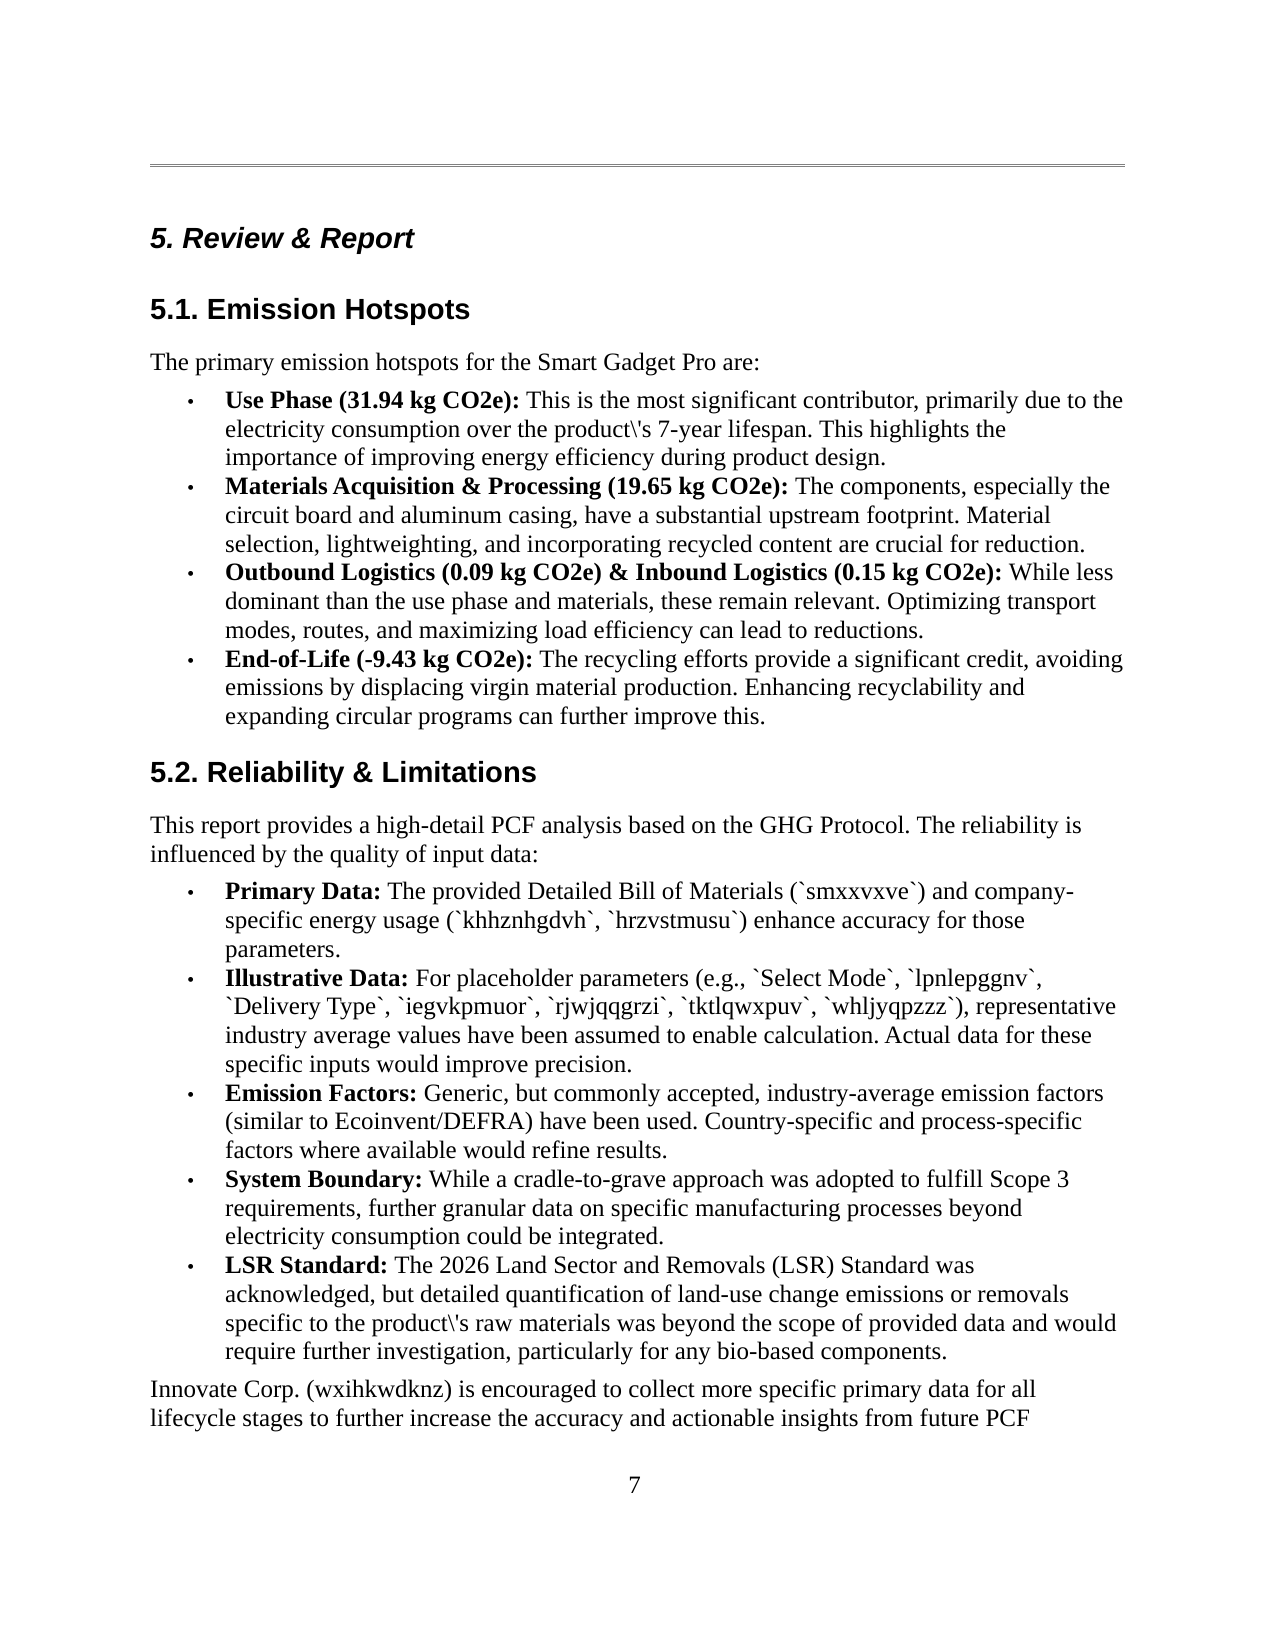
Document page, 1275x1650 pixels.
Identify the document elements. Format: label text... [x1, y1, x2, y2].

subtitle 5.2. Reliability & Limitations [150, 755, 1125, 788]
list Emission Factors: Generic, but commonly accepted, industry-average emission factors (similar to Ecoinvent/DEFRA) have been used. Country-specific and process-specific factors where available would refine results. [187, 1078, 1125, 1164]
text This report provides a high-detail PCF analysis based on the GHG Protocol. The reliability is influenced by the quality of input data: [150, 810, 1125, 867]
list System Boundary: While a cradle-to-grave approach was adopted to fulfill Scope 3 requirements, further granular data on specific manufacturing processes beyond electricity consumption could be integrated. [187, 1164, 1125, 1250]
list Materials Acquisition & Processing (19.65 kg CO2e): The components, especially the circuit board and aluminum casing, have a substantial upstream footprint. Material selection, lightweighting, and incorporating recycled content are crucial for reduction. [187, 471, 1125, 557]
text Innovate Corp. (wxihkwdknz) is encouraged to collect more specific primary data for all lifecycle stages to further increase the accuracy and actionable insights from future PCF [150, 1374, 1125, 1432]
list Illustrative Data: For placeholder parameters (e.g., `Select Mode`, `lpnlepggnv`, `Delivery Type`, `iegvkpmuor`, `rjwjqqgrzi`, `tktlqwxpuv`, `whljyqpzzz`), representative industry average values have been assumed to enable calculation. Actual data for these specific inputs would improve precision. [187, 963, 1125, 1078]
list LSR Standard: The 2026 Land Sector and Removals (LSR) Standard was acknowledged, but detailed quantification of land-use change emissions or removals specific to the product\'s raw materials was beyond the scope of provided data and would require further investigation, particularly for any bio-based components. [187, 1250, 1125, 1365]
list Primary Data: The provided Detailed Bill of Materials (`smxxvxve`) and company-specific energy usage (`khhznhgdvh`, `hrzvstmusu`) enhance accuracy for those parameters. [187, 876, 1125, 963]
subtitle 5.1. Emission Hotspots [150, 292, 1125, 326]
list Use Phase (31.94 kg CO2e): This is the most significant contributor, primarily due to the electricity consumption over the product\'s 7-year lifespan. This highlights the importance of improving energy efficiency during product design. [187, 385, 1125, 471]
text The primary emission hotspots for the Smart Gadget Pro are: [150, 347, 1125, 376]
list End-of-Life (-9.43 kg CO2e): The recycling efforts provide a significant credit, avoiding emissions by displacing virgin material production. Enhancing recyclability and expanding circular programs can further improve this. [187, 644, 1125, 730]
subtitle 5. Review & Report [150, 221, 1125, 255]
list Outbound Logistics (0.09 kg CO2e) & Inbound Logistics (0.15 kg CO2e): While less dominant than the use phase and materials, these remain relevant. Optimizing transport modes, routes, and maximizing load efficiency can lead to reductions. [187, 557, 1125, 644]
